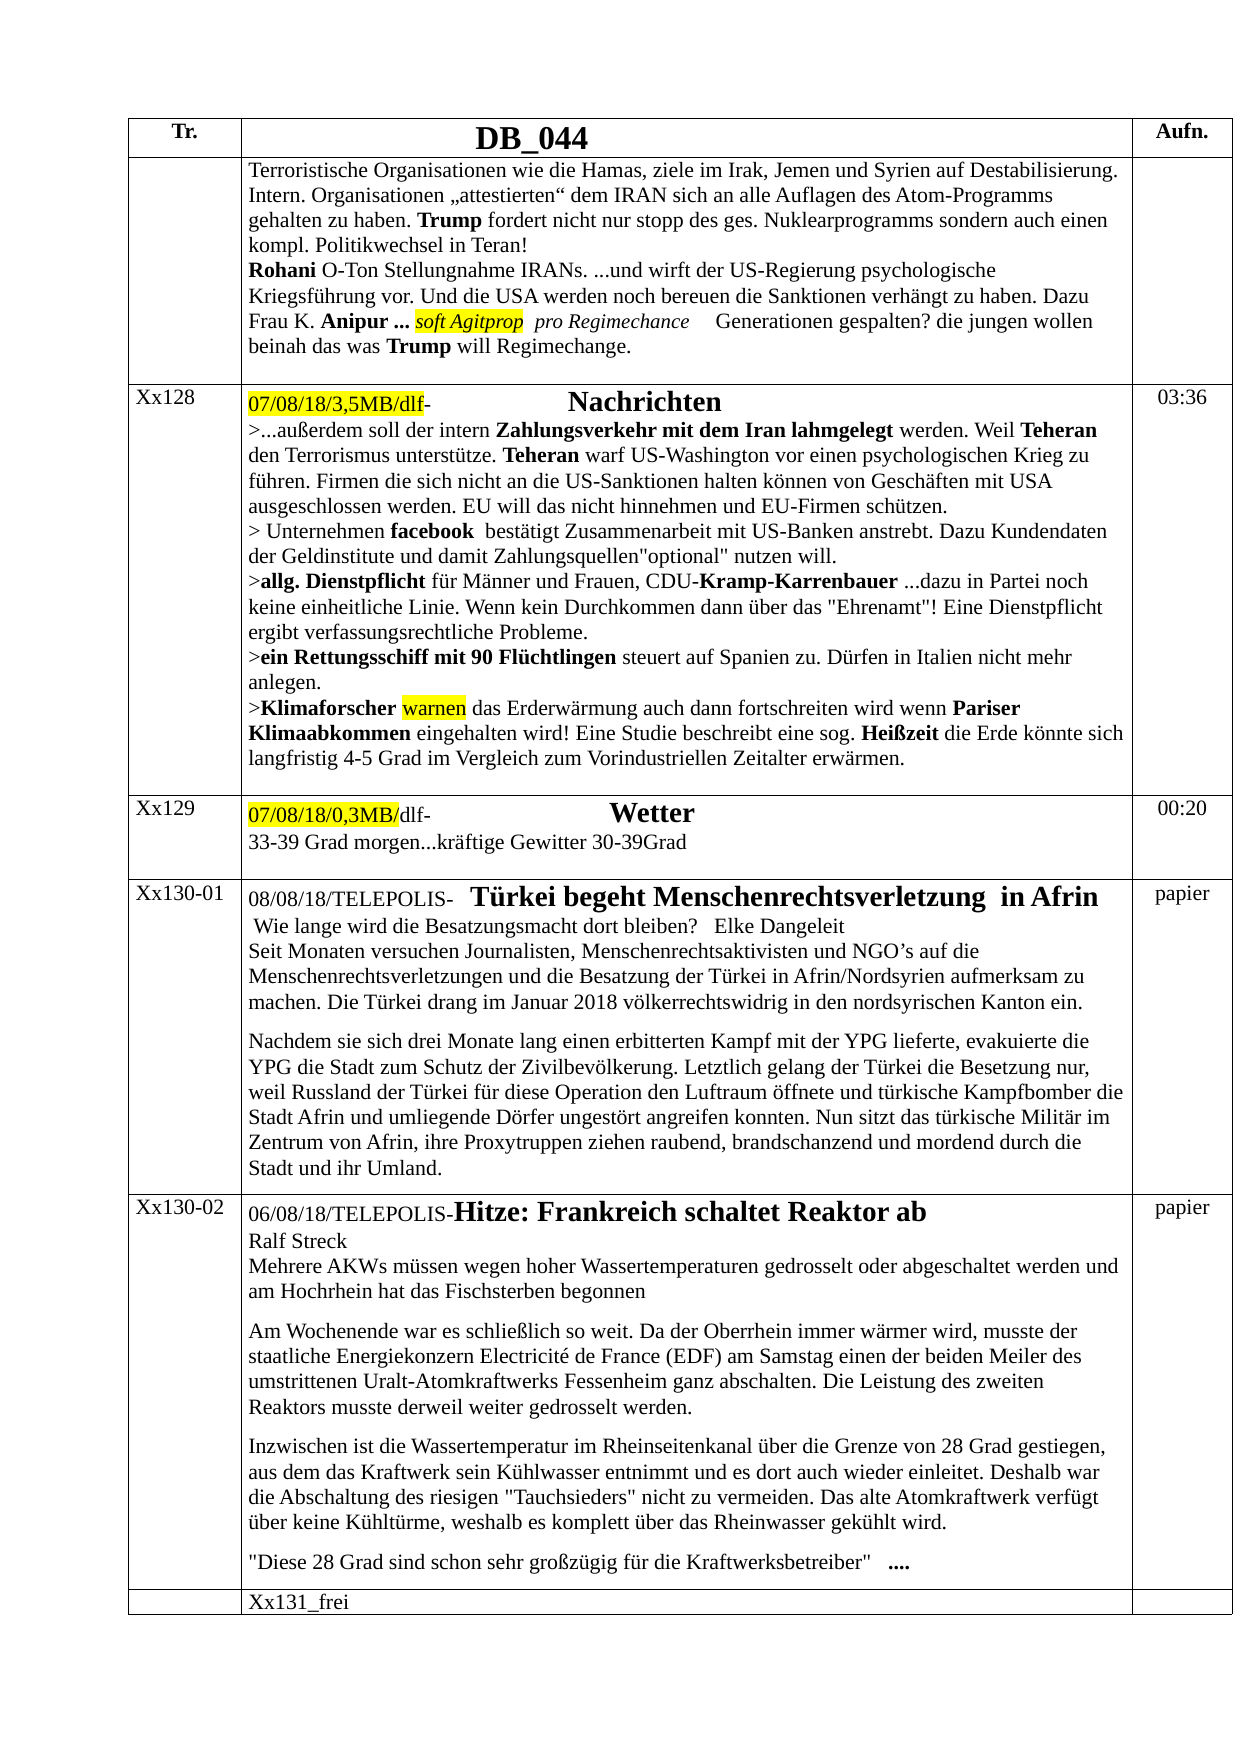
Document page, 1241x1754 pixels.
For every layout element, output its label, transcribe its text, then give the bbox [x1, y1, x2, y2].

table_cell Xx131_frei [242, 1590, 1132, 1614]
table_cell [1133, 1590, 1232, 1614]
table_cell [129, 158, 241, 383]
table_cell Xx128 [129, 385, 241, 795]
table_cell [129, 1590, 241, 1614]
table_cell Xx130-02 [129, 1195, 241, 1589]
table_cell Terroristische Organisationen wie die Hamas, ziele im Irak, Jemen und Syrien auf Destabilisierung. Intern. Organisationen „attestierten“ dem IRAN sich an alle Auflagen des Atom-Programms gehalten zu haben. Trump fordert nicht nur stopp des ges. Nuklearprogramms sondern auch einen kompl. Politikwechsel in Teran! Rohani O-Ton Stellungnahme IRANs. ...und wirft der US-Regierung psychologische Kriegsführung vor. Und die USA werden noch bereuen die Sanktionen verhängt zu haben. Dazu Frau K. Anipur ... soft Agitprop pro Regimechance Generationen gespalten? die jungen wollen beinah das was Trump will Regimechange. [242, 158, 1132, 383]
table_cell Xx129 [129, 796, 241, 879]
table_cell papier [1133, 1195, 1232, 1589]
table_cell 08/08/18/TELEPOLIS- Türkei begeht Menschenrechtsverletzung in Afrin Wie lange wird die Besatzungsmacht dort bleiben? Elke Dangeleit Seit Monaten versuchen Journalisten, Menschenrechtsaktivisten und NGO’s auf die Menschenrechtsverletzungen und die Besatzung der Türkei in Afrin/Nordsyrien aufmerksam zu machen. Die Türkei drang im Januar 2018 völkerrechtswidrig in den nordsyrischen Kanton ein. Nachdem sie sich drei Monate lang einen erbitterten Kampf mit der YPG lieferte, evakuierte die YPG die Stadt zum Schutz der Zivilbevölkerung. Letztlich gelang der Türkei die Besetzung nur, weil Russland der Türkei für diese Operation den Luftraum öffnete und türkische Kampfbomber die Stadt Afrin und umliegende Dörfer ungestört angreifen konnten. Nun sitzt das türkische Militär im Zentrum von Afrin, ihre Proxytruppen ziehen raubend, brandschanzend und mordend durch die Stadt und ihr Umland. [242, 880, 1132, 1194]
table_cell papier [1133, 880, 1232, 1194]
table_cell 07/08/18/0,3MB/dlf- Wetter 33-39 Grad morgen...kräftige Gewitter 30-39Grad [242, 796, 1132, 879]
table_cell [1133, 158, 1232, 383]
table_cell Xx130-01 [129, 880, 241, 1194]
table_cell 03:36 [1133, 385, 1232, 795]
table_cell 06/08/18/TELEPOLIS-Hitze: Frankreich schaltet Reaktor ab Ralf Streck Mehrere AKWs müssen wegen hoher Wassertemperaturen gedrosselt oder abgeschaltet werden und am Hochrhein hat das Fischsterben begonnen Am Wochenende war es schließlich so weit. Da der Oberrhein immer wärmer wird, musste der staatliche Energiekonzern Electricité de France (EDF) am Samstag einen der beiden Meiler des umstrittenen Uralt-Atomkraftwerks Fessenheim ganz abschalten. Die Leistung des zweiten Reaktors musste derweil weiter gedrosselt werden. Inzwischen ist die Wassertemperatur im Rheinseitenkanal über die Grenze von 28 Grad gestiegen, aus dem das Kraftwerk sein Kühlwasser entnimmt und es dort auch wieder einleitet. Deshalb war die Abschaltung des riesigen "Tauchsieders" nicht zu vermeiden. Das alte Atomkraftwerk verfügt über keine Kühltürme, weshalb es komplett über das Rheinwasser gekühlt wird. "Diese 28 Grad sind schon sehr großzügig für die Kraftwerksbetreiber" .... [242, 1195, 1132, 1589]
table_header Tr. [129, 119, 241, 157]
table_cell 07/08/18/3,5MB/dlf- Nachrichten >...außerdem soll der intern Zahlungsverkehr mit dem Iran lahmgelegt werden. Weil Teheran den Terrorismus unterstütze. Teheran warf US-Washington vor einen psychologischen Krieg zu führen. Firmen die sich nicht an die US-Sanktionen halten können von Geschäften mit USA ausgeschlossen werden. EU will das nicht hinnehmen und EU-Firmen schützen. > Unternehmen facebook bestätigt Zusammenarbeit mit US-Banken anstrebt. Dazu Kundendaten der Geldinstitute und damit Zahlungsquellen"optional" nutzen will. >allg. Dienstpflicht für Männer und Frauen, CDU-Kramp-Karrenbauer ...dazu in Partei noch keine einheitliche Linie. Wenn kein Durchkommen dann über das "Ehrenamt"! Eine Dienstpflicht ergibt verfassungsrechtliche Probleme. >ein Rettungsschiff mit 90 Flüchtlingen steuert auf Spanien zu. Dürfen in Italien nicht mehr anlegen. >Klimaforscher warnen das Erderwärmung auch dann fortschreiten wird wenn Pariser Klimaabkommen eingehalten wird! Eine Studie beschreibt eine sog. Heißzeit die Erde könnte sich langfristig 4-5 Grad im Vergleich zum Vorindustriellen Zeitalter erwärmen. [242, 385, 1132, 795]
table_header Aufn. [1133, 119, 1232, 157]
table_header DB_044 [242, 119, 1132, 157]
table_cell 00:20 [1133, 796, 1232, 879]
